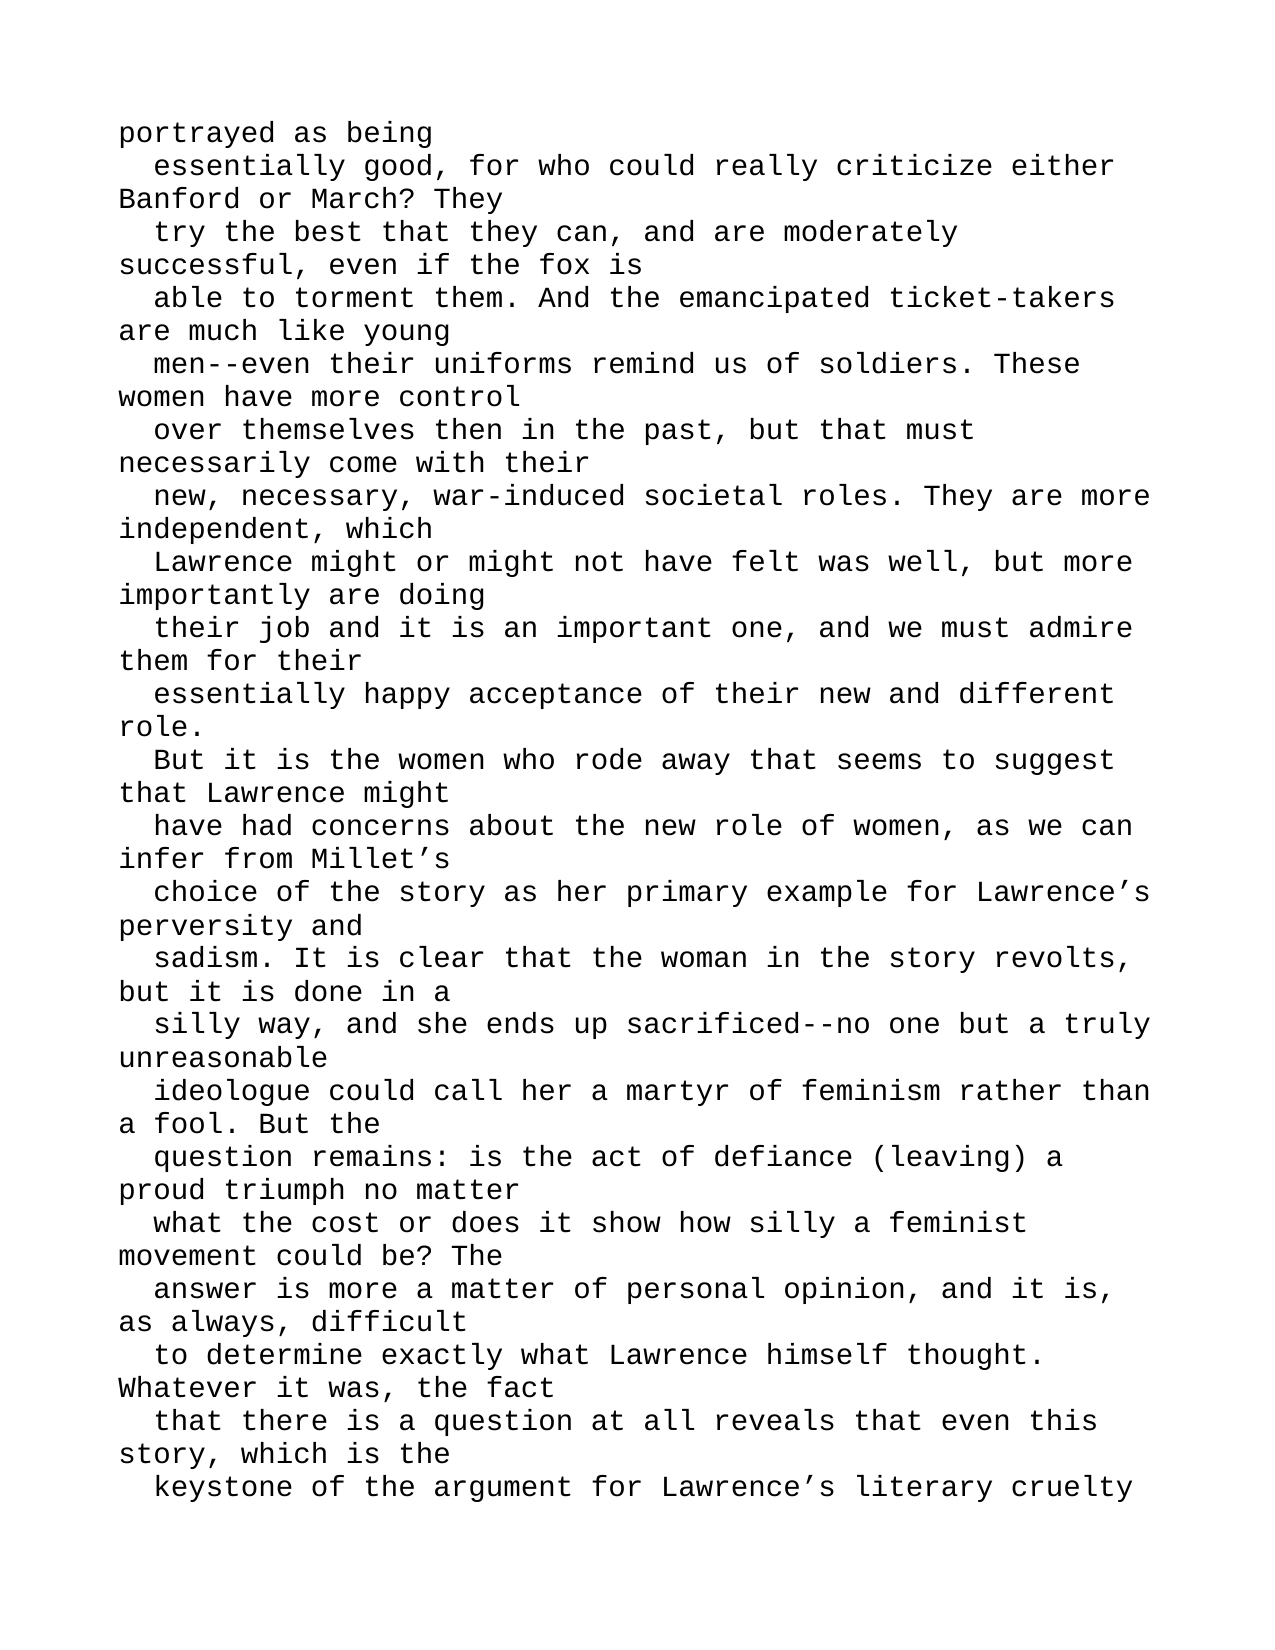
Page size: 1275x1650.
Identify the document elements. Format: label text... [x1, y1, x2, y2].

text able to torment them. And the emancipated ticket-takers are much like young [118, 283, 1157, 349]
text essentially good, for who could really criticize either Banford or March? They [118, 151, 1157, 217]
text silly way, and she ends up sacrificed--no one but a truly unreasonable [118, 1010, 1157, 1076]
text over themselves then in the past, but that must necessarily come with their [118, 415, 1157, 481]
text that there is a question at all reveals that even this story, which is the [118, 1406, 1157, 1472]
text essentially happy acceptance of their new and different role. [118, 679, 1157, 746]
text question remains: is the act of defiance (leaving) a proud triumph no matter [118, 1142, 1157, 1208]
text have had concerns about the new role of women, as we can infer from Millet’s [118, 812, 1157, 878]
text But it is the women who rode away that seems to suggest that Lawrence might [118, 746, 1157, 812]
text to determine exactly what Lawrence himself thought. Whatever it was, the fact [118, 1340, 1157, 1406]
text keystone of the argument for Lawrence’s literary cruelty [118, 1472, 1157, 1505]
text ideologue could call her a martyr of feminism rather than a fool. But the [118, 1076, 1157, 1142]
text Lawrence might or might not have felt was well, but more importantly are doing [118, 547, 1157, 613]
text sadism. It is clear that the woman in the story revolts, but it is done in a [118, 944, 1157, 1010]
text portrayed as being [118, 118, 1157, 151]
text what the cost or does it show how silly a feminist movement could be? The [118, 1208, 1157, 1274]
text their job and it is an important one, and we must admire them for their [118, 613, 1157, 679]
text try the best that they can, and are moderately successful, even if the fox is [118, 217, 1157, 283]
text new, necessary, war-induced societal roles. They are more independent, which [118, 481, 1157, 547]
text choice of the story as her primary example for Lawrence’s perversity and [118, 878, 1157, 944]
text men--even their uniforms remind us of soldiers. These women have more control [118, 349, 1157, 415]
text answer is more a matter of personal opinion, and it is, as always, difficult [118, 1274, 1157, 1340]
